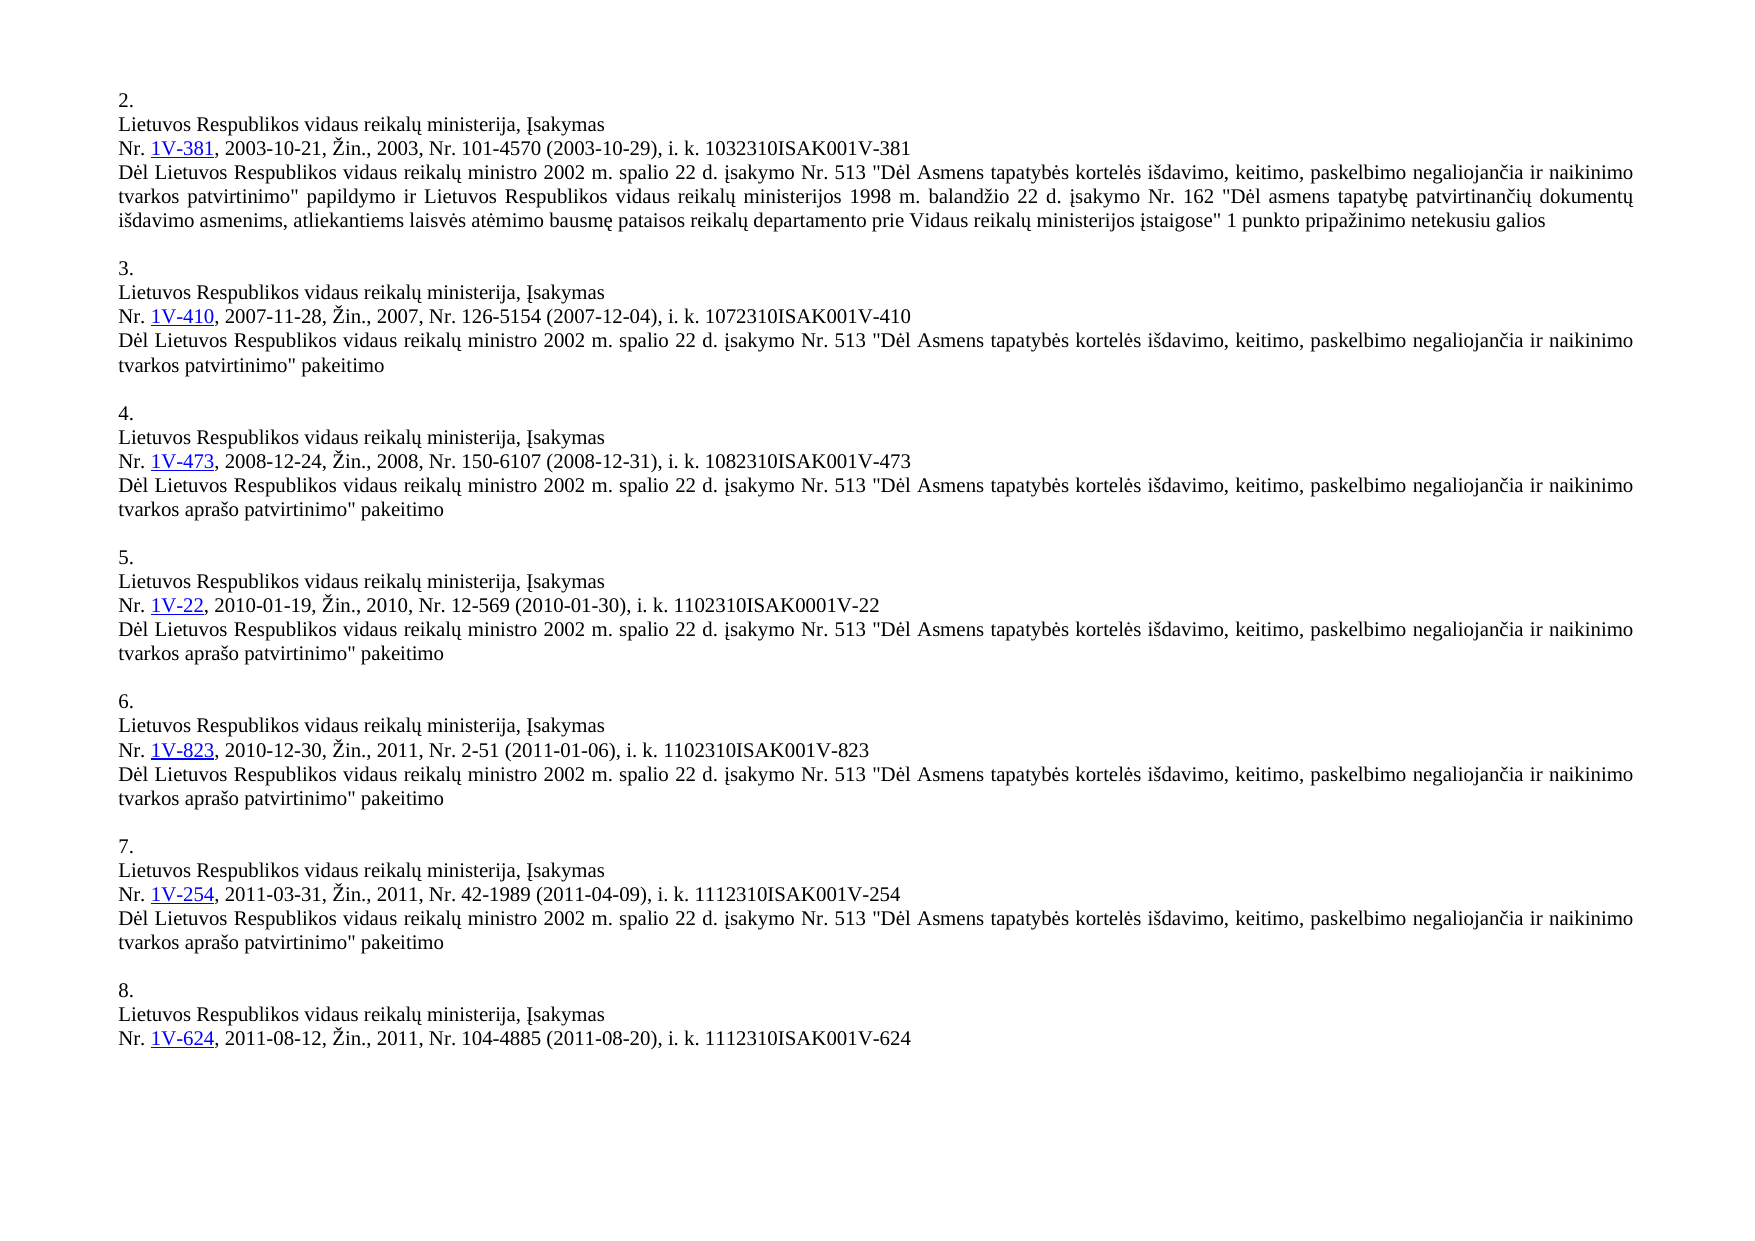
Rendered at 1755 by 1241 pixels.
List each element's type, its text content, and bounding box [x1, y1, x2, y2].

text 2. [118, 88, 1636, 112]
text Dėl Lietuvos Respublikos vidaus reikalų ministro 2002 m. spalio 22 d. įsakymo Nr. 513 "Dėl Asmens tapatybės kortelės išdavimo, keitimo, paskelbimo negaliojančia ir naikinimo tvarkos patvirtinimo" pakeitimo [118, 328, 1636, 377]
text Lietuvos Respublikos vidaus reikalų ministerija, Įsakymas [118, 858, 1636, 882]
text Nr. 1V-254, 2011-03-31, Žin., 2011, Nr. 42-1989 (2011-04-09), i. k. 1112310ISAK001V-254 [118, 882, 1636, 906]
text Lietuvos Respublikos vidaus reikalų ministerija, Įsakymas [118, 425, 1636, 449]
text Dėl Lietuvos Respublikos vidaus reikalų ministro 2002 m. spalio 22 d. įsakymo Nr. 513 "Dėl Asmens tapatybės kortelės išdavimo, keitimo, paskelbimo negaliojančia ir naikinimo tvarkos patvirtinimo" papildymo ir Lietuvos Respublikos vidaus reikalų ministerijos 1998 m. balandžio 22 d. įsakymo Nr. 162 "Dėl asmens tapatybę patvirtinančių dokumentų išdavimo asmenims, atliekantiems laisvės atėmimo bausmę pataisos reikalų departamento prie Vidaus reikalų ministerijos įstaigose" 1 punkto pripažinimo netekusiu galios [118, 160, 1636, 232]
text Lietuvos Respublikos vidaus reikalų ministerija, Įsakymas [118, 1002, 1636, 1026]
text Nr. 1V-473, 2008-12-24, Žin., 2008, Nr. 150-6107 (2008-12-31), i. k. 1082310ISAK001V-473 [118, 449, 1636, 473]
text Dėl Lietuvos Respublikos vidaus reikalų ministro 2002 m. spalio 22 d. įsakymo Nr. 513 "Dėl Asmens tapatybės kortelės išdavimo, keitimo, paskelbimo negaliojančia ir naikinimo tvarkos aprašo patvirtinimo" pakeitimo [118, 906, 1636, 954]
text Dėl Lietuvos Respublikos vidaus reikalų ministro 2002 m. spalio 22 d. įsakymo Nr. 513 "Dėl Asmens tapatybės kortelės išdavimo, keitimo, paskelbimo negaliojančia ir naikinimo tvarkos aprašo patvirtinimo" pakeitimo [118, 473, 1636, 521]
text Lietuvos Respublikos vidaus reikalų ministerija, Įsakymas [118, 569, 1636, 593]
text Dėl Lietuvos Respublikos vidaus reikalų ministro 2002 m. spalio 22 d. įsakymo Nr. 513 "Dėl Asmens tapatybės kortelės išdavimo, keitimo, paskelbimo negaliojančia ir naikinimo tvarkos aprašo patvirtinimo" pakeitimo [118, 762, 1636, 810]
text 4. [118, 401, 1636, 425]
text Nr. 1V-22, 2010-01-19, Žin., 2010, Nr. 12-569 (2010-01-30), i. k. 1102310ISAK0001V-22 [118, 593, 1636, 617]
text Lietuvos Respublikos vidaus reikalų ministerija, Įsakymas [118, 112, 1636, 136]
text Nr. 1V-410, 2007-11-28, Žin., 2007, Nr. 126-5154 (2007-12-04), i. k. 1072310ISAK001V-410 [118, 304, 1636, 328]
text 7. [118, 834, 1636, 858]
text Nr. 1V-624, 2011-08-12, Žin., 2011, Nr. 104-4885 (2011-08-20), i. k. 1112310ISAK001V-624 [118, 1026, 1636, 1050]
text 8. [118, 978, 1636, 1002]
text Lietuvos Respublikos vidaus reikalų ministerija, Įsakymas [118, 713, 1636, 737]
text 5. [118, 545, 1636, 569]
text Nr. 1V-381, 2003-10-21, Žin., 2003, Nr. 101-4570 (2003-10-29), i. k. 1032310ISAK001V-381 [118, 136, 1636, 160]
text Lietuvos Respublikos vidaus reikalų ministerija, Įsakymas [118, 280, 1636, 304]
text Dėl Lietuvos Respublikos vidaus reikalų ministro 2002 m. spalio 22 d. įsakymo Nr. 513 "Dėl Asmens tapatybės kortelės išdavimo, keitimo, paskelbimo negaliojančia ir naikinimo tvarkos aprašo patvirtinimo" pakeitimo [118, 617, 1636, 665]
text 3. [118, 256, 1636, 280]
text 6. [118, 689, 1636, 713]
text Nr. 1V-823, 2010-12-30, Žin., 2011, Nr. 2-51 (2011-01-06), i. k. 1102310ISAK001V-823 [118, 737, 1636, 762]
